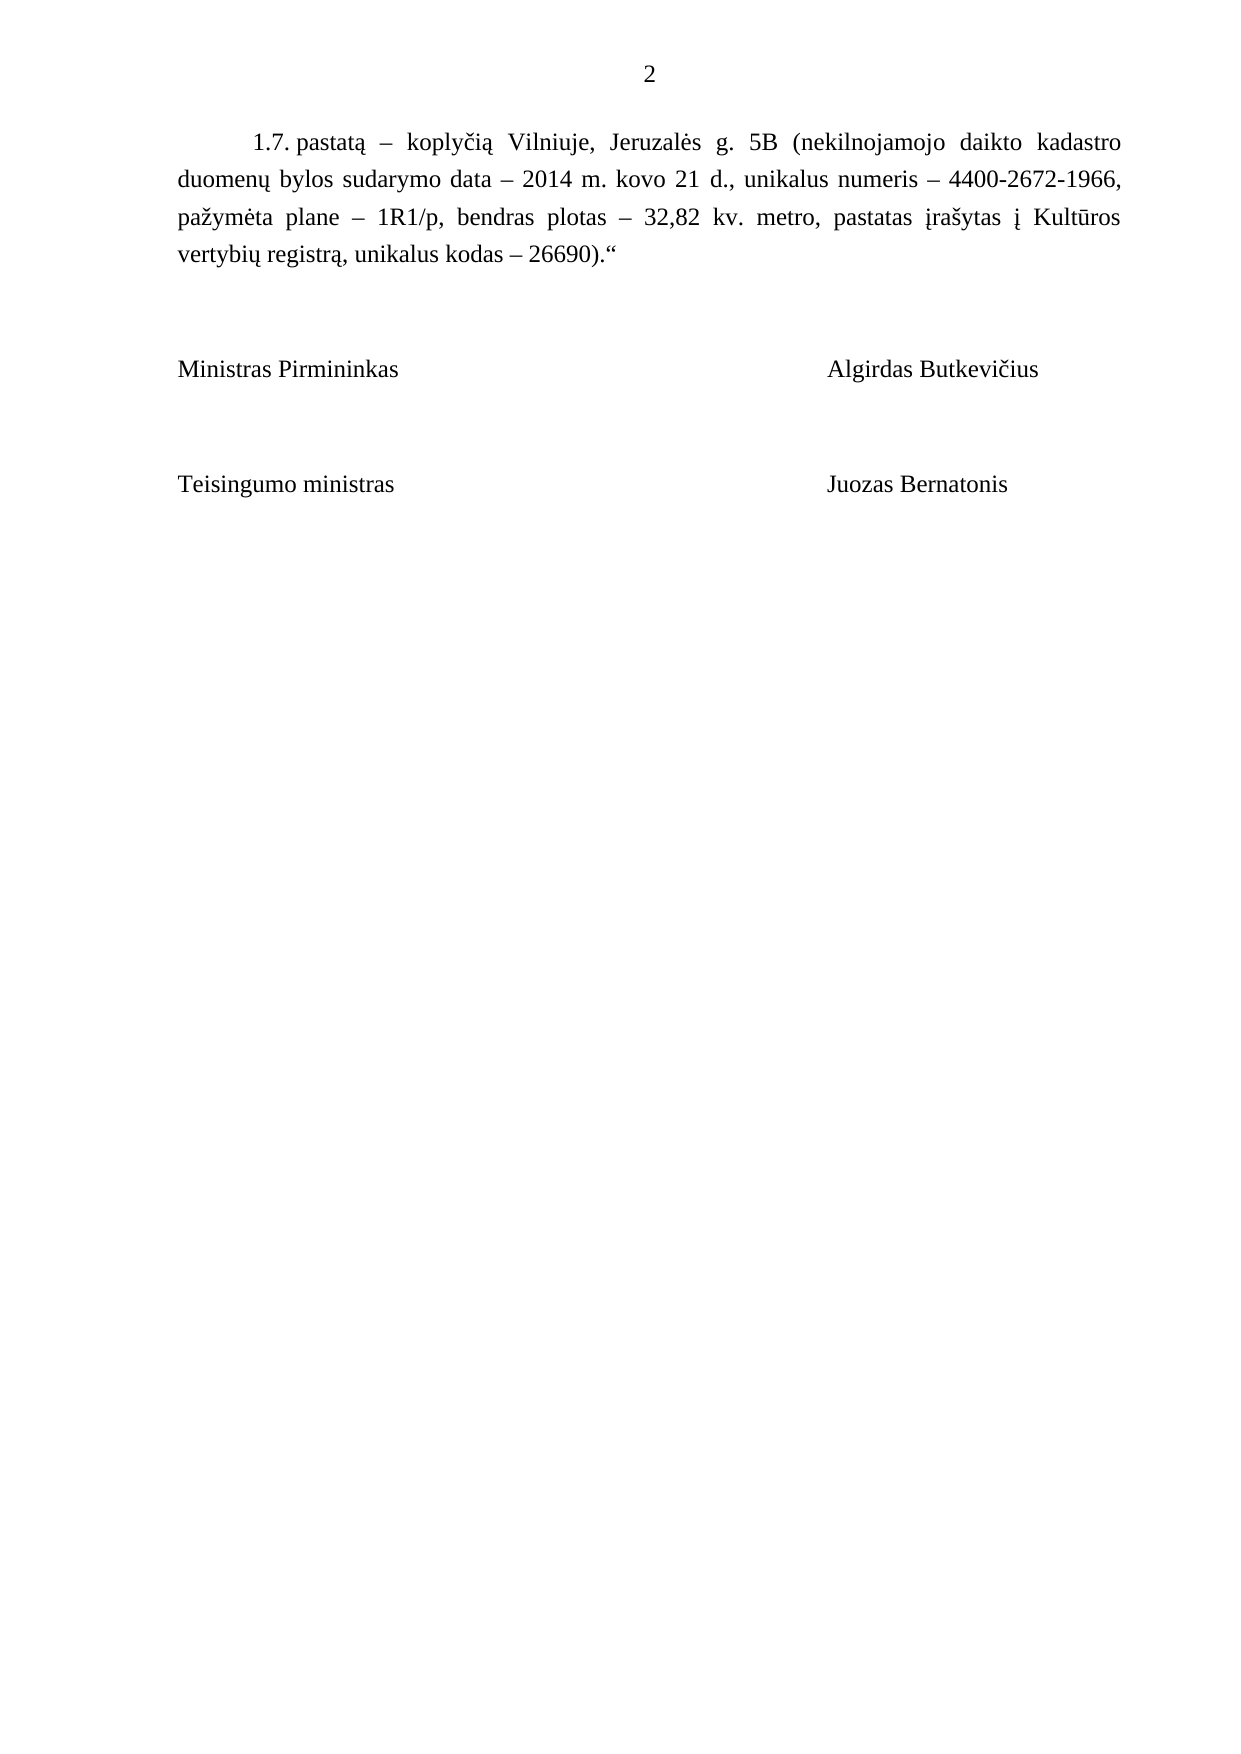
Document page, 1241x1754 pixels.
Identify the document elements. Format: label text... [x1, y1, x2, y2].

text Ministras Pirmininkas Algirdas Butkevičius [177, 354, 1122, 383]
text 1.7. pastatą – koplyčią Vilniuje, Jeruzalės g. 5B (nekilnojamojo daikto kadastro duomenų bylos sudarymo data – 2014 m. kovo 21 d., unikalus numeris – 4400-2672-1966, pažymėta plane – 1R1/p, bendras plotas – 32,82 kv. metro, pastatas įrašytas į Kultūros vertybių registrą, unikalus kodas – 26690).“ [177, 118, 1122, 268]
text Teisingumo ministras Juozas Bernatonis [177, 469, 1122, 498]
